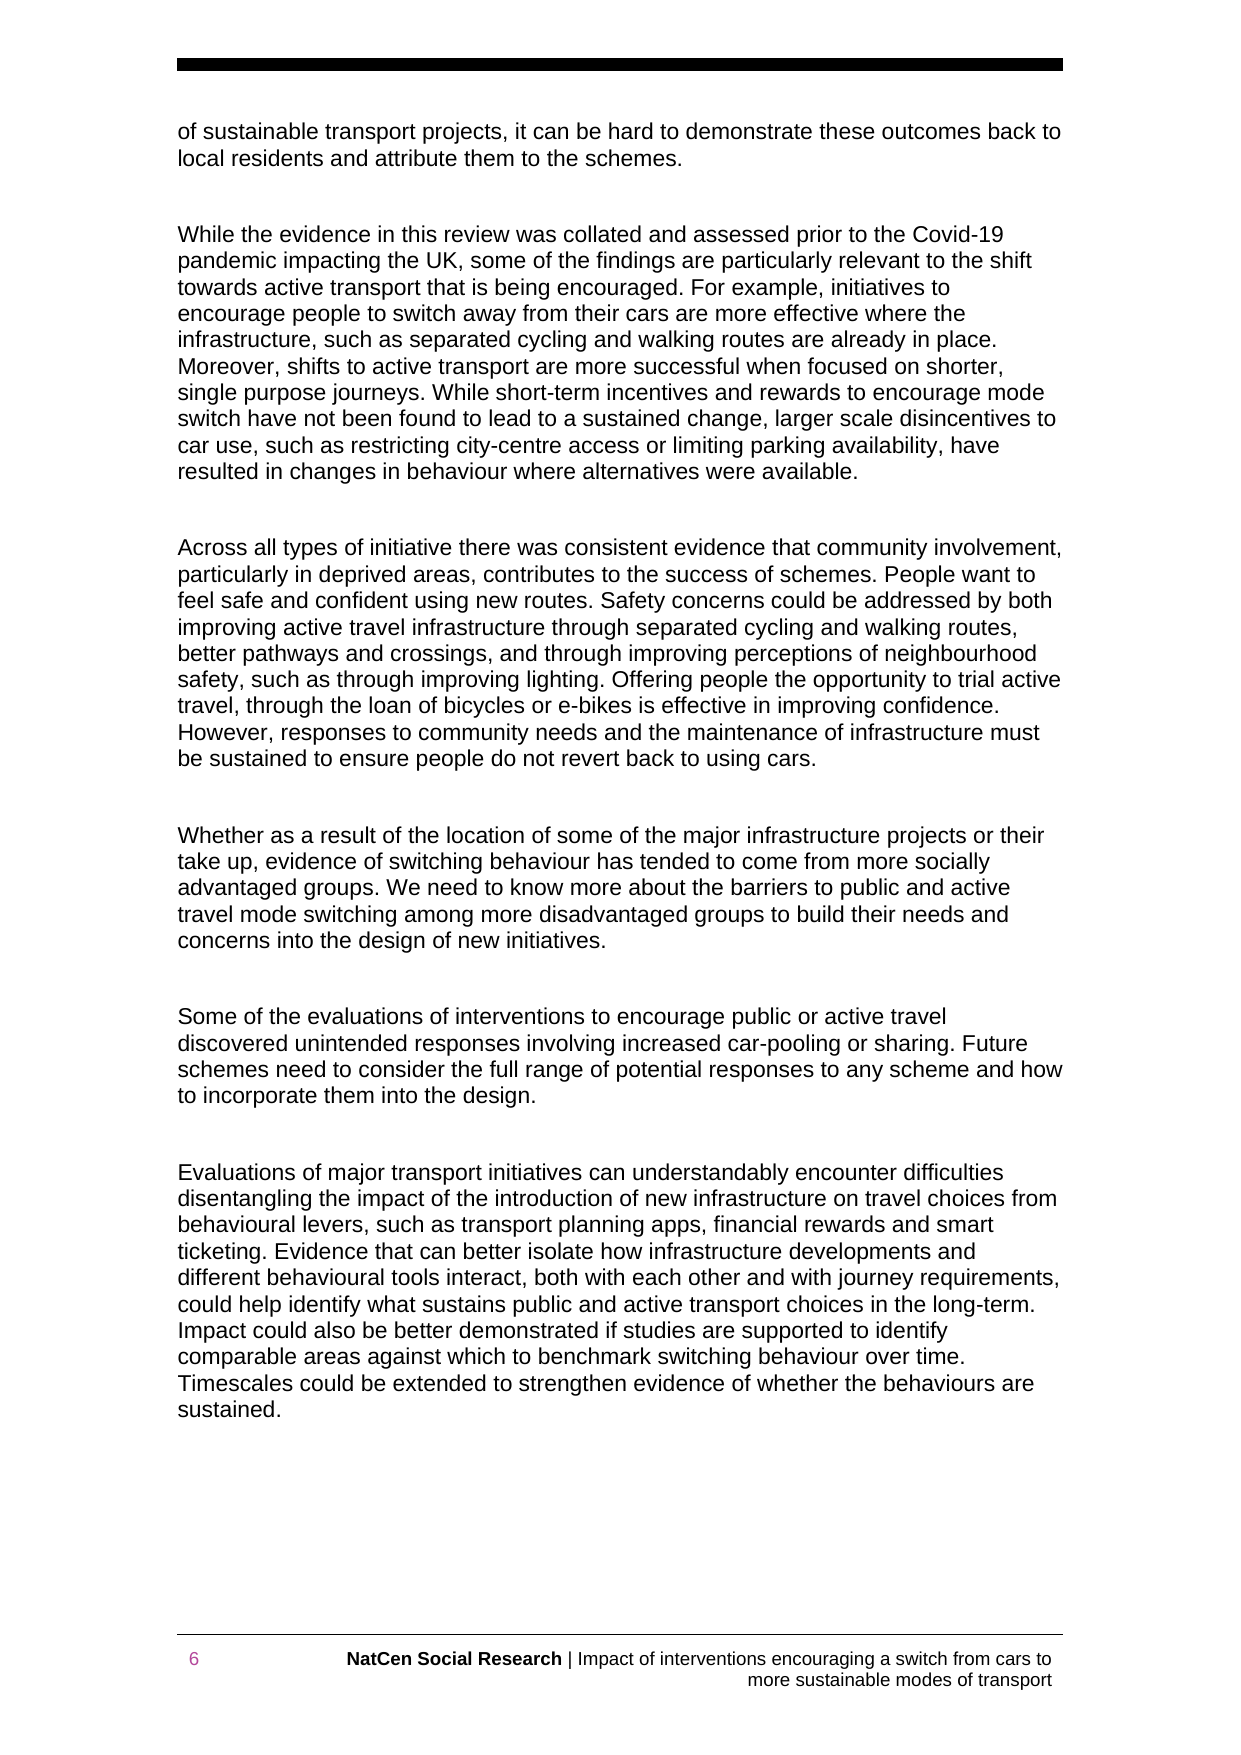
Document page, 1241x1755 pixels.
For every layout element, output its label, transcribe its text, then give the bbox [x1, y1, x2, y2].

text Some of the evaluations of interventions to encourage public or active travel discovered unintended responses involving increased car-pooling or sharing. Future schemes need to consider the full range of potential responses to any scheme and how to incorporate them into the design. [177, 1003, 1063, 1109]
text Evaluations of major transport initiatives can understandably encounter difficulties disentangling the impact of the introduction of new infrastructure on travel choices from behavioural levers, such as transport planning apps, financial rewards and smart ticketing. Evidence that can better isolate how infrastructure developments and different behavioural tools interact, both with each other and with journey requirements, could help identify what sustains public and active transport choices in the long-term. Impact could also be better demonstrated if studies are supported to identify comparable areas against which to benchmark switching behaviour over time. Timescales could be extended to strengthen evidence of whether the behaviours are sustained. [177, 1159, 1063, 1422]
text Across all types of initiative there was consistent evidence that community involvement, particularly in deprived areas, contributes to the success of schemes. People want to feel safe and confident using new routes. Safety concerns could be addressed by both improving active travel infrastructure through separated cycling and walking routes, better pathways and crossings, and through improving perceptions of neighbourhood safety, such as through improving lighting. Offering people the opportunity to trial active travel, through the loan of bicycles or e-bikes is effective in improving confidence. However, responses to community needs and the maintenance of infrastructure must be sustained to ensure people do not revert back to using cars. [177, 534, 1063, 772]
text of sustainable transport projects, it can be hard to demonstrate these outcomes back to local residents and attribute them to the schemes. [177, 118, 1063, 171]
text Whether as a result of the location of some of the major infrastructure projects or their take up, evidence of switching behaviour has tended to come from more socially advantaged groups. We need to know more about the barriers to public and active travel mode switching among more disadvantaged groups to build their needs and concerns into the design of new initiatives. [177, 822, 1063, 953]
text While the evidence in this review was collated and assessed prior to the Covid-19 pandemic impacting the UK, some of the findings are particularly relevant to the shift towards active transport that is being encouraged. For example, initiatives to encourage people to switch away from their cars are more effective where the infrastructure, such as separated cycling and walking routes are already in place. Moreover, shifts to active transport are more successful when focused on shorter, single purpose journeys. While short-term incentives and rewards to encourage mode switch have not been found to lead to a sustained change, larger scale disincentives to car use, such as restricting city-centre access or limiting parking availability, have resulted in changes in behaviour where alternatives were available. [177, 221, 1063, 484]
